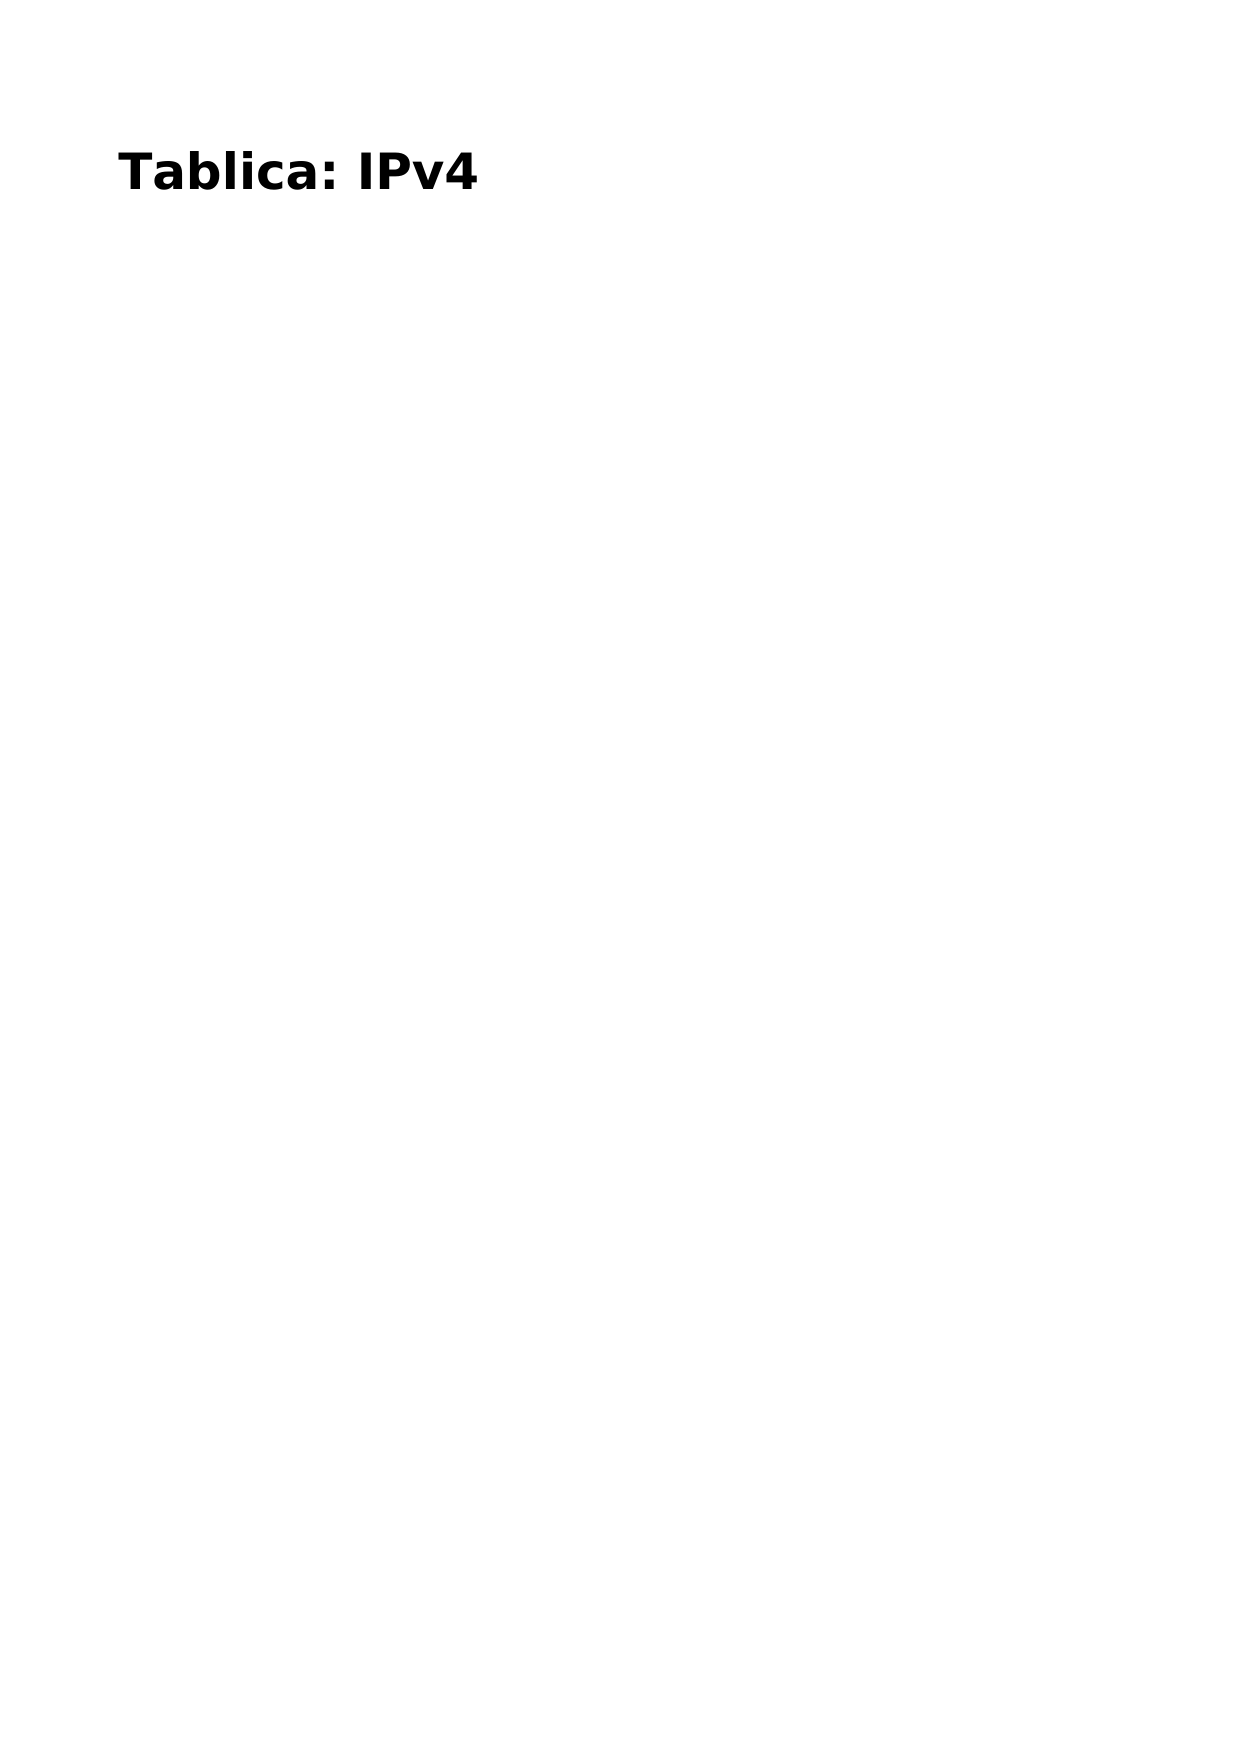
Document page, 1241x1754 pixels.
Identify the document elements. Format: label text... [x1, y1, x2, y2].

subtitle Tablica: IPv4 [118, 143, 1122, 201]
